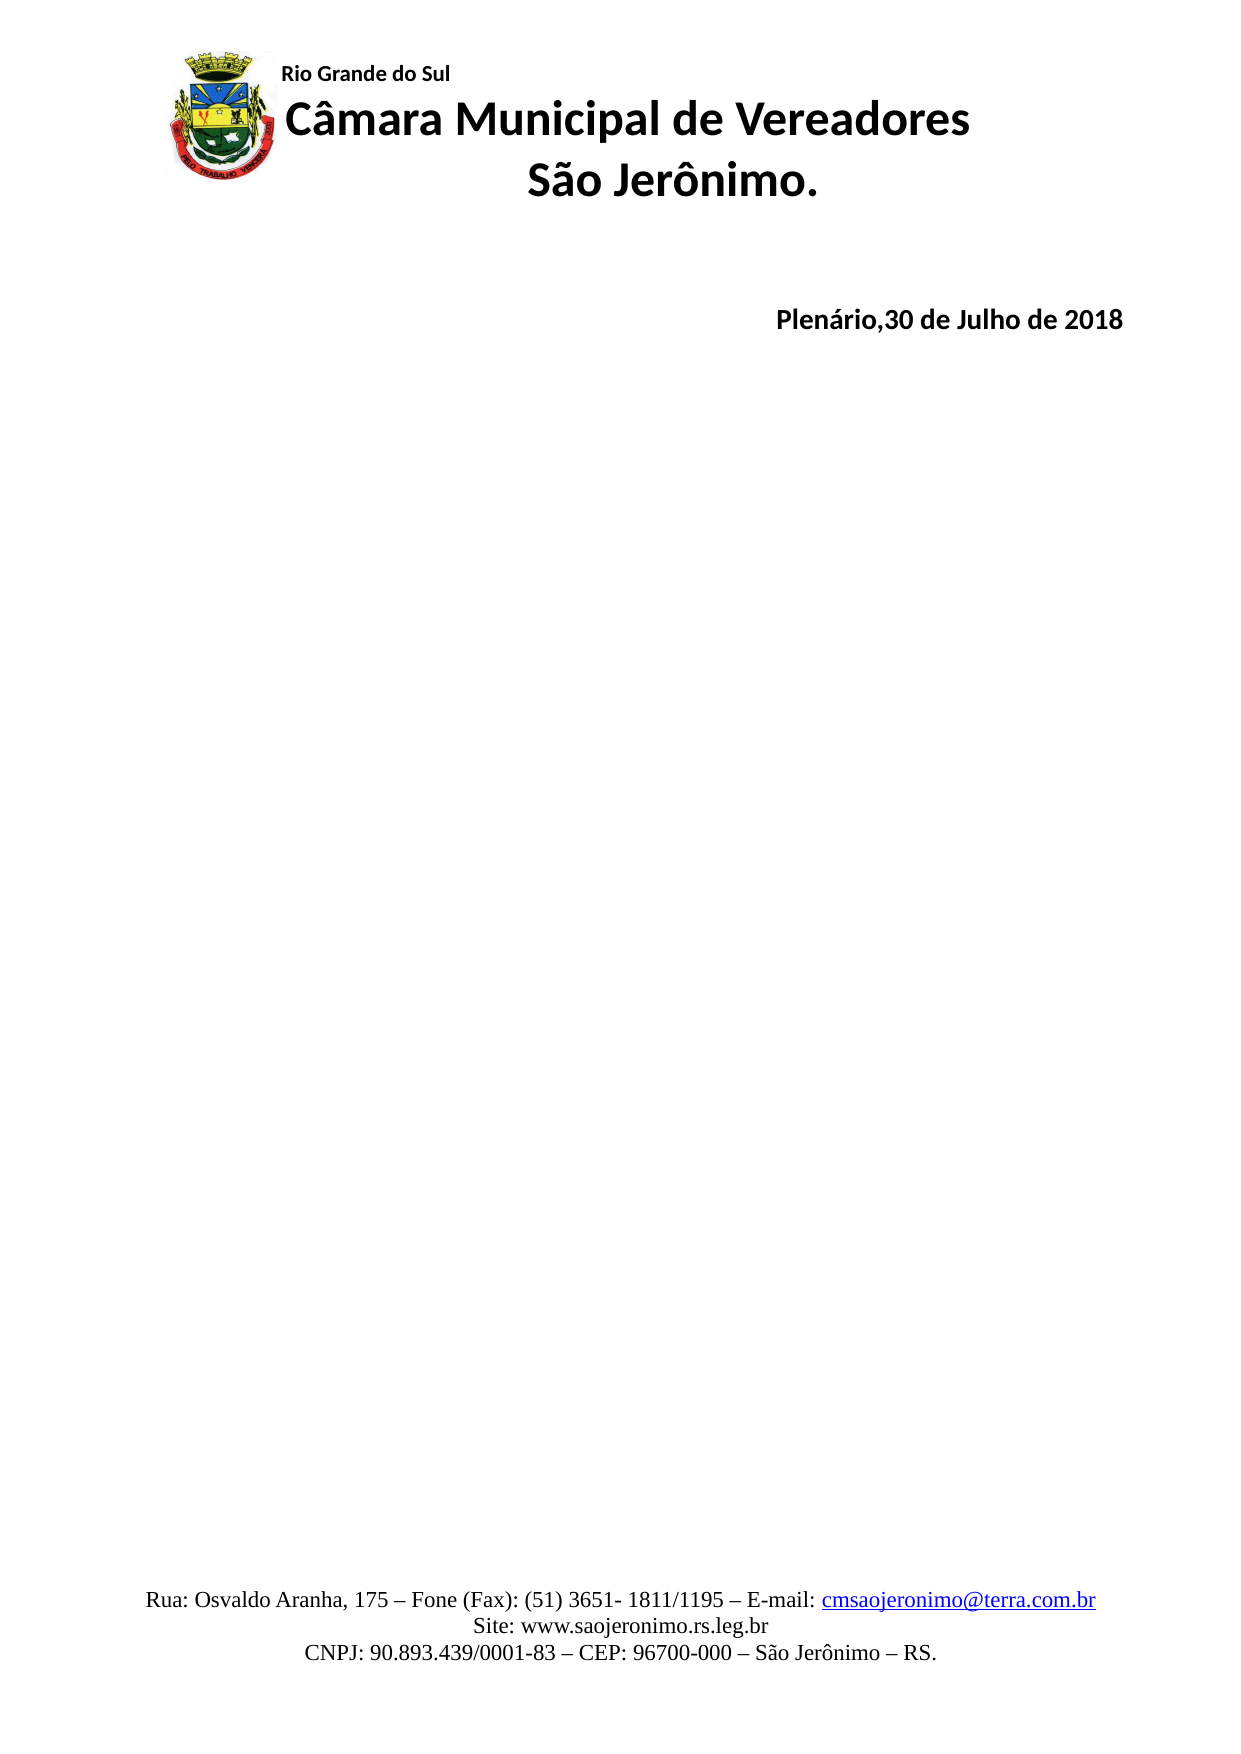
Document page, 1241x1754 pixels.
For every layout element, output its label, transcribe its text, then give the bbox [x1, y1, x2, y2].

text Plenário,30 de Julho de 2018 [169, 301, 1123, 337]
